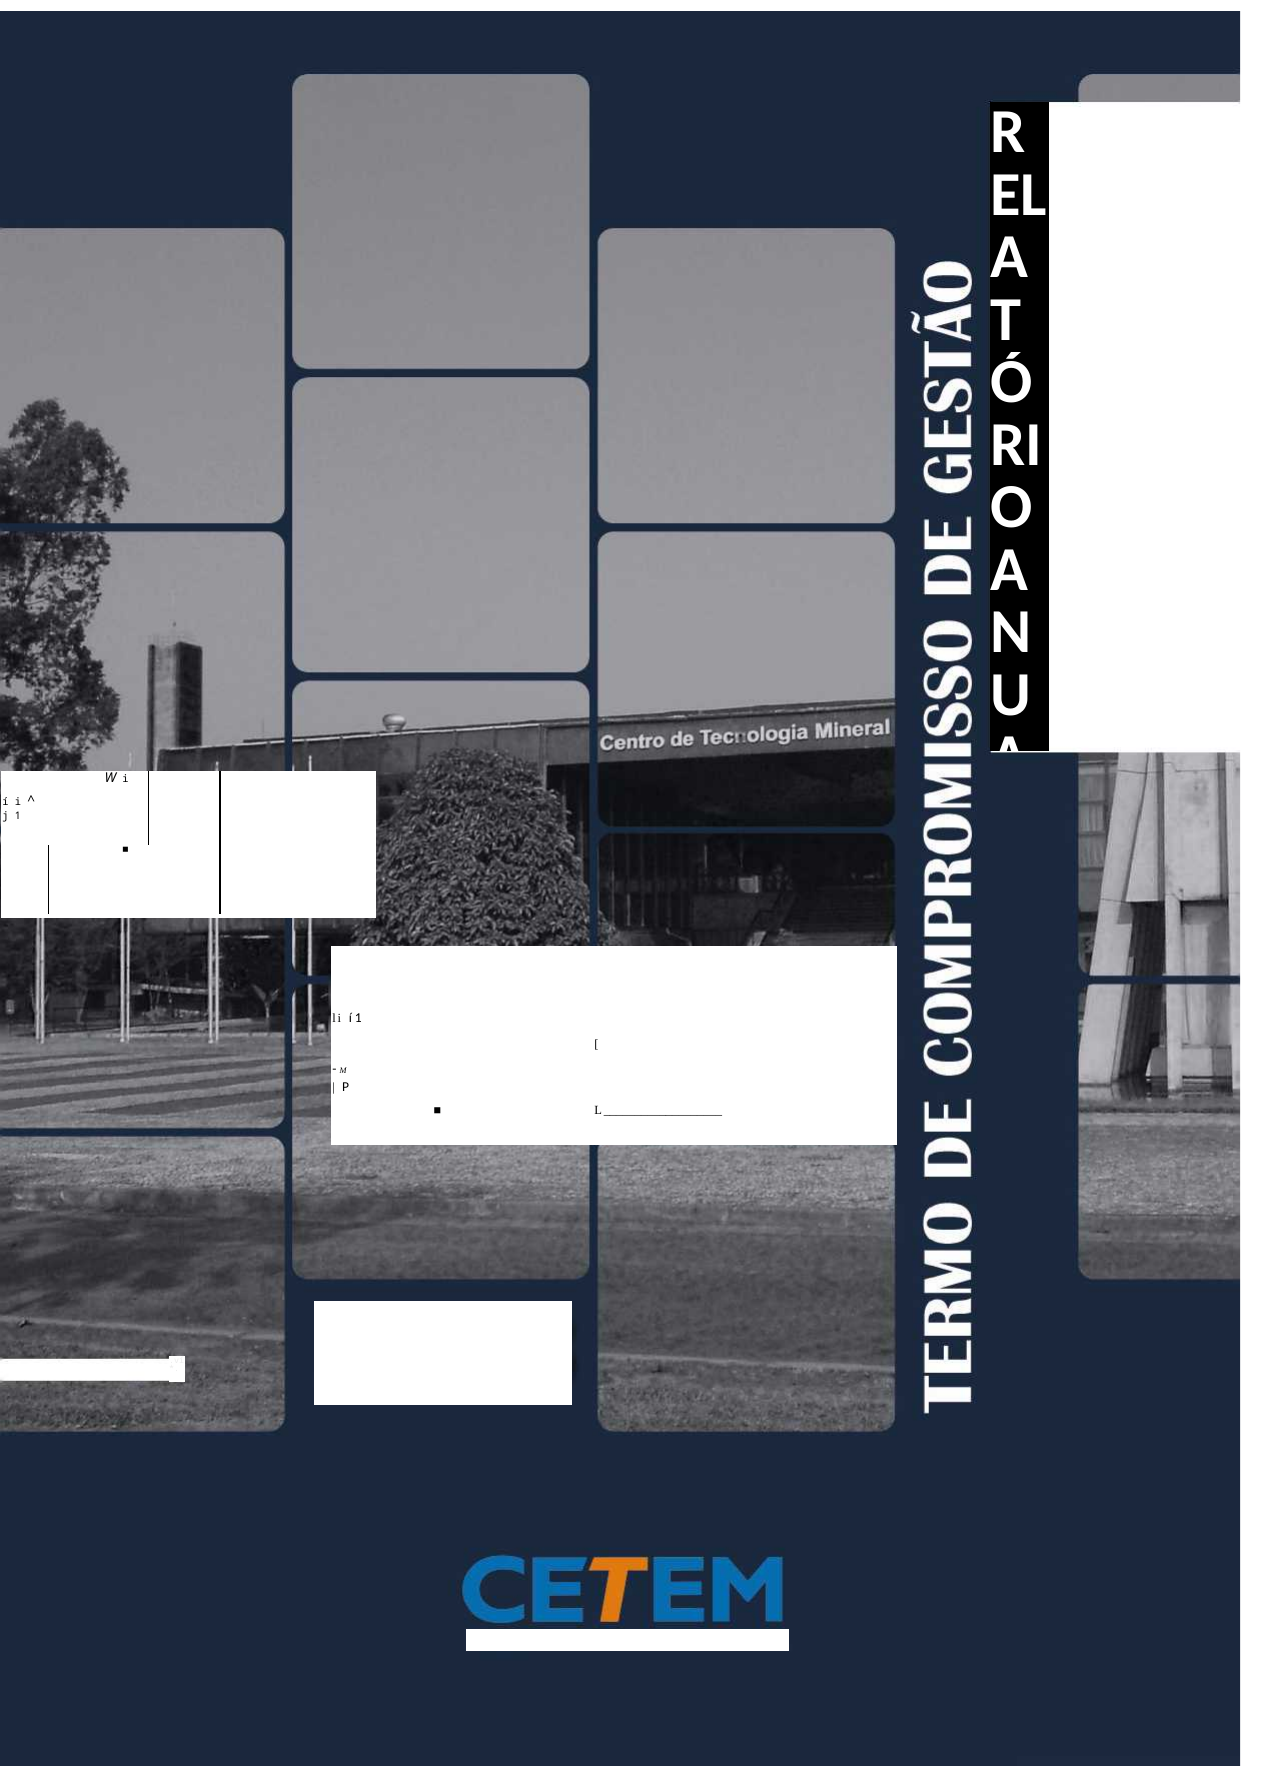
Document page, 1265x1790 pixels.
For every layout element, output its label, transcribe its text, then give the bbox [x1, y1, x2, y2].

text .ví*. [169, 1356, 185, 1373]
table_header [723, 946, 897, 1008]
table_cell L [593, 1080, 723, 1141]
table_cell [723, 1008, 897, 1080]
table_cell li í 1 - M [331, 1008, 376, 1080]
table_header [192, 771, 219, 845]
table_cell [723, 1080, 897, 1141]
table_cell [221, 845, 266, 914]
table_header [339, 771, 376, 845]
table_cell [376, 1008, 593, 1080]
table_cell [266, 845, 302, 914]
text RELATÓRIO ANUAL 2023 [990, 102, 1049, 751]
table_cell | P [331, 1080, 376, 1141]
table_header W i [48, 771, 148, 845]
text 2023 [314, 1301, 572, 1405]
table_cell [192, 845, 219, 914]
table_cell [302, 845, 339, 914]
table_cell [339, 845, 376, 914]
text CENTRO DE TECNOLOGIA MINERAL [466, 1629, 789, 1651]
table_header [149, 771, 192, 845]
table_header í i ^ j 1 [1, 771, 48, 845]
table_header [221, 771, 302, 845]
table_cell [1, 845, 48, 914]
table_header [593, 946, 723, 1008]
table_header í [331, 946, 376, 1008]
table_cell ■ [376, 1080, 593, 1141]
table_cell [148, 845, 192, 914]
table_header [302, 771, 339, 845]
table_cell [ [593, 1008, 723, 1080]
table_header [376, 946, 593, 1008]
table_cell ■ [49, 845, 148, 914]
